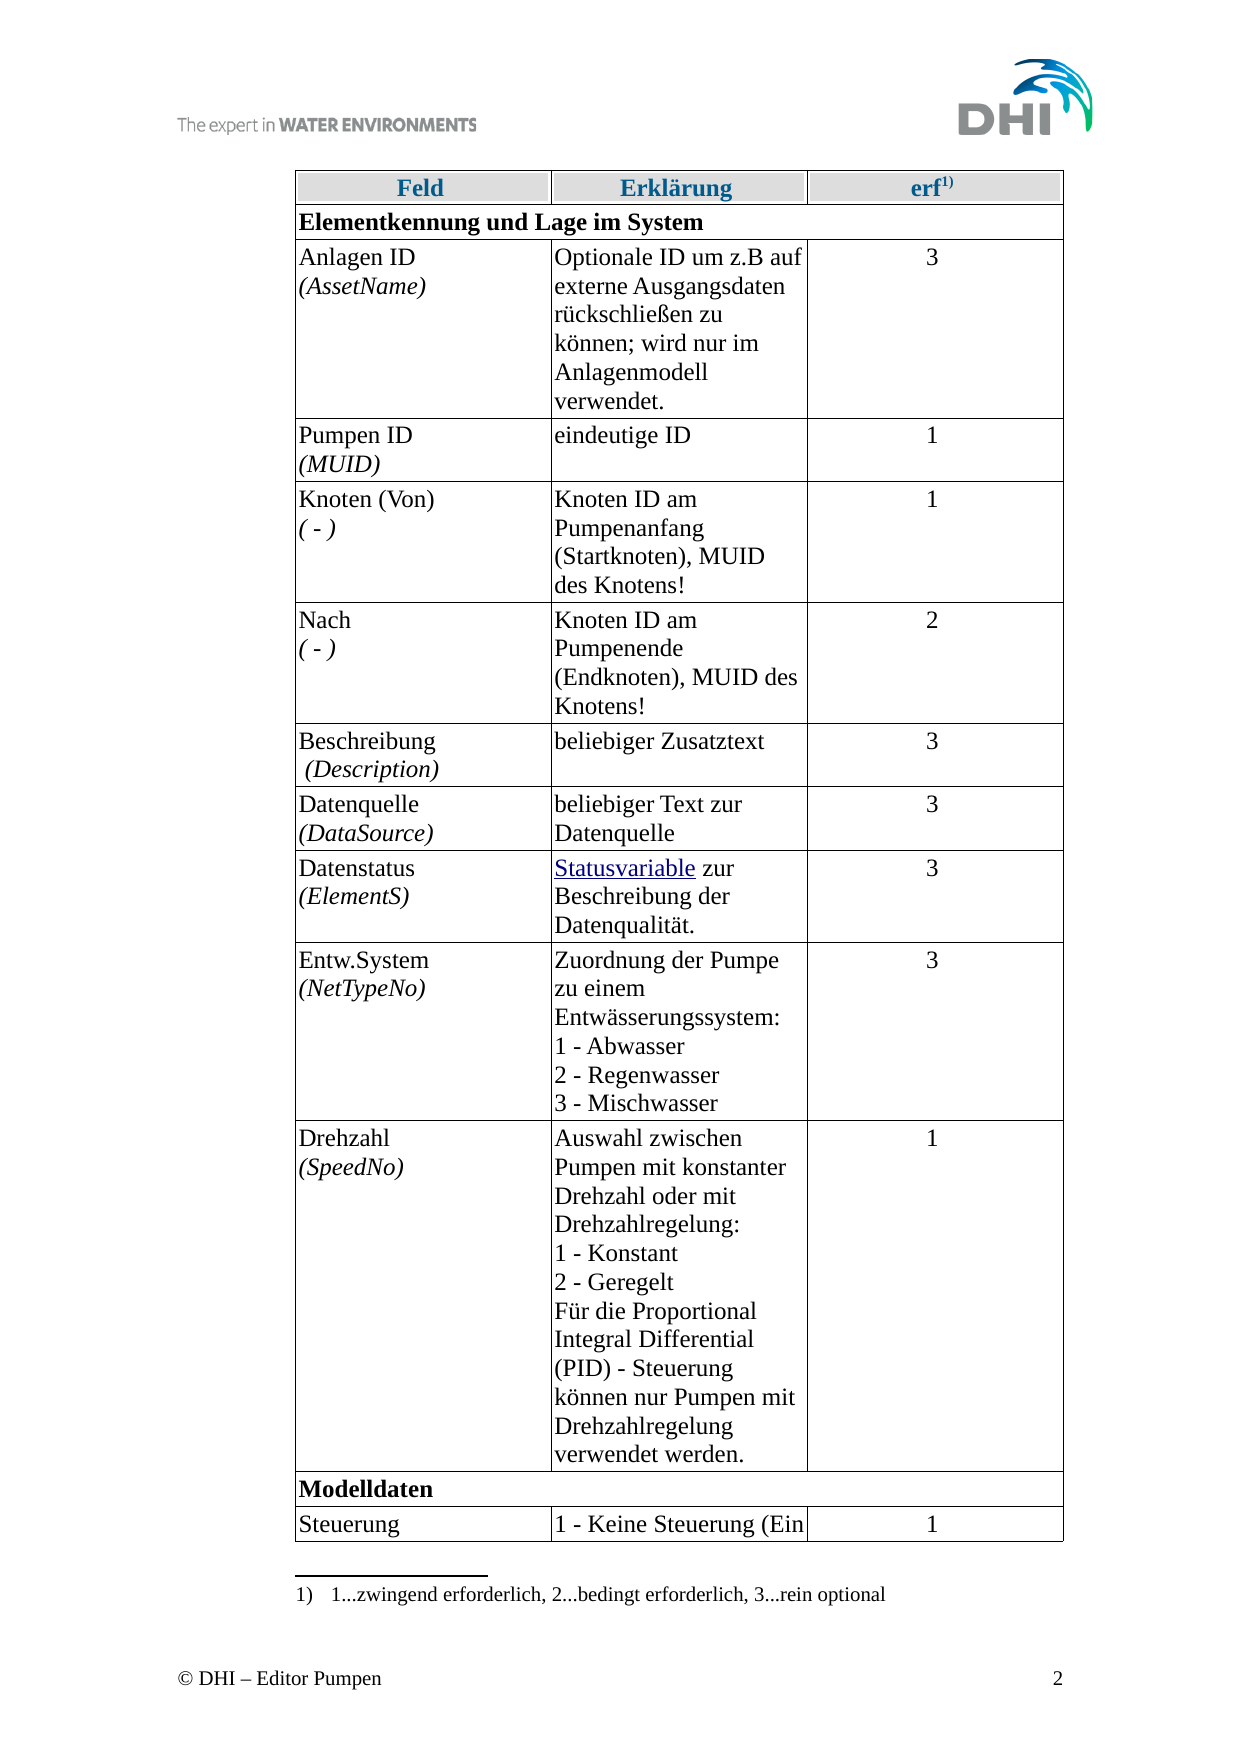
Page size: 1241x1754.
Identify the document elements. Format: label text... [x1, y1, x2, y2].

table_cell Entw.System (NetTypeNo) [296, 943, 551, 1120]
table_cell Elementkennung und Lage im System [296, 205, 1063, 239]
table_cell 1 [808, 1507, 1063, 1541]
table_header erf [808, 171, 1063, 204]
table_cell 3 [808, 724, 1063, 786]
table_cell Datenquelle (DataSource) [296, 787, 551, 849]
table_cell Knoten ID am Pumpenende (Endknoten), MUID des Knotens! [552, 603, 807, 723]
table_cell beliebiger Text zur Datenquelle [552, 787, 807, 849]
table_cell 3 [808, 787, 1063, 849]
table_cell eindeutige ID [552, 419, 807, 481]
table_cell 3 [808, 943, 1063, 1120]
table_cell 3 [808, 240, 1063, 417]
table_cell Zuordnung der Pumpe zu einem Entwässerungssystem: 1 - Abwasser 2 - Regenwasser 3 - Mischwasser [552, 943, 807, 1120]
table_cell 1 [808, 482, 1063, 602]
table_cell Drehzahl (SpeedNo) [296, 1121, 551, 1471]
table_cell beliebiger Zusatztext [552, 724, 807, 786]
table_cell Datenstatus (ElementS) [296, 851, 551, 942]
table_cell 1 [808, 1121, 1063, 1471]
table_cell Statusvariable zur Beschreibung der Datenqualität. [552, 851, 807, 942]
table_header Erklärung [552, 171, 807, 204]
table_cell Steuerung [296, 1507, 551, 1541]
table_cell Optionale ID um z.B auf externe Ausgangsdaten rückschließen zu können; wird nur im Anlagenmodell verwendet. [552, 240, 807, 417]
picture [177, 117, 477, 135]
table_cell Knoten (Von) ( - ) [296, 482, 551, 602]
table_cell Auswahl zwischen Pumpen mit konstanter Drehzahl oder mit Drehzahlregelung: 1 - Konstant 2 - Geregelt Für die Proportional Integral Differential (PID) - Steuerung können nur Pumpen mit Drehzahlregelung verwendet werden. [552, 1121, 807, 1471]
table_cell Knoten ID am Pumpenanfang (Startknoten), MUID des Knotens! [552, 482, 807, 602]
table_header Feld [296, 171, 551, 204]
table_cell Nach ( - ) [296, 603, 551, 723]
table_cell Pumpen ID (MUID) [296, 419, 551, 481]
table_cell Anlagen ID (AssetName) [296, 240, 551, 417]
table_cell 2 [808, 603, 1063, 723]
table_cell 1 - Keine Steuerung (Ein [552, 1507, 807, 1541]
table_cell 3 [808, 851, 1063, 942]
table_cell 1 [808, 419, 1063, 481]
table_cell Beschreibung (Description) [296, 724, 551, 786]
table_cell Modelldaten [296, 1472, 1063, 1506]
picture [958, 59, 1093, 135]
